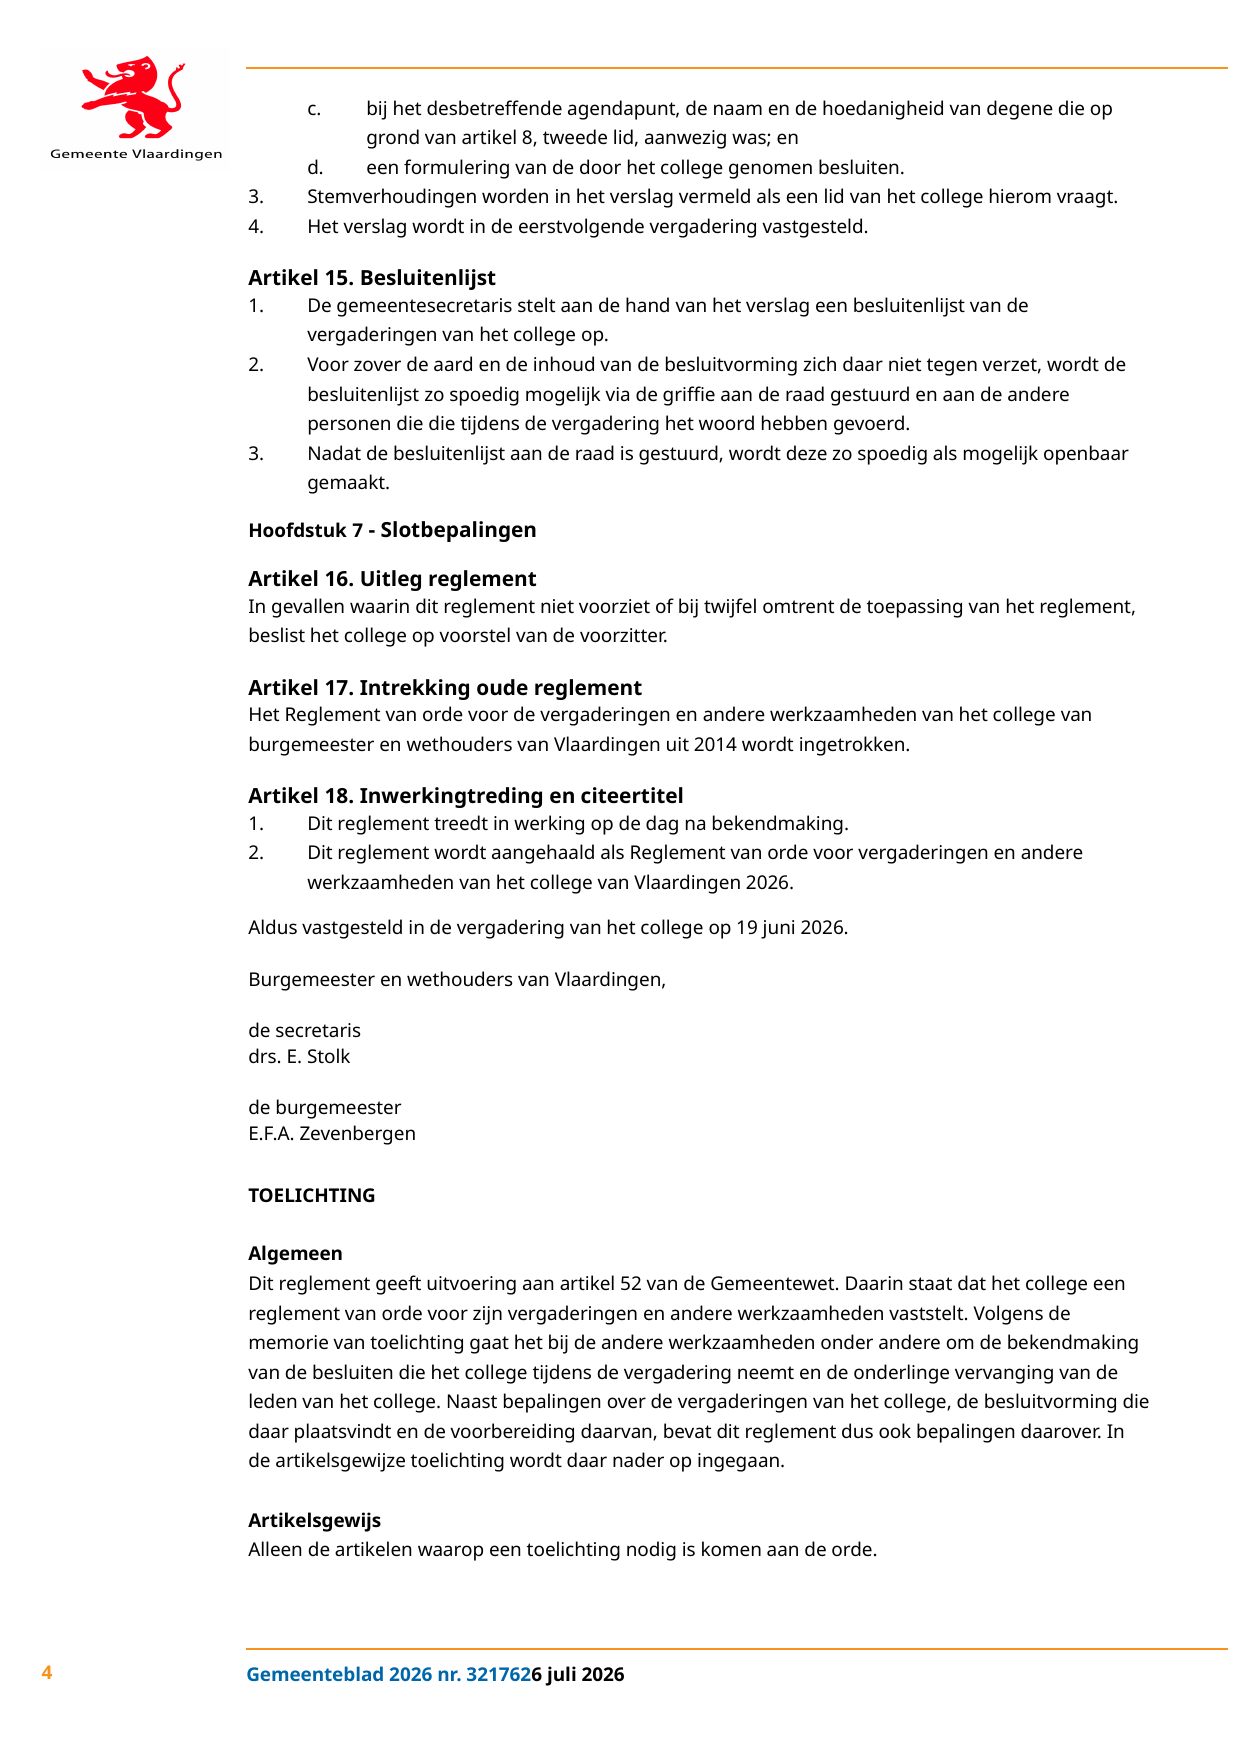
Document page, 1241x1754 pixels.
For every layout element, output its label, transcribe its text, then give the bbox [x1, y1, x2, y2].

text Hoofdstuk 7 - Slotbepalingen [248, 515, 1152, 543]
list Dit reglement wordt aangehaald als Reglement van orde voor vergaderingen en andere werkzaamheden van het college van Vlaardingen 2026. [248, 839, 1152, 894]
text Artikel 18. Inwerkingtreding en citeertitel [248, 781, 1152, 810]
text Het Reglement van orde voor de vergaderingen en andere werkzaamheden van het college van burgemeester en wethouders van Vlaardingen uit 2014 wordt ingetrokken. [248, 701, 1152, 757]
list De gemeentesecretaris stelt aan de hand van het verslag een besluitenlijst van de vergaderingen van het college op. [248, 292, 1152, 347]
picture [41, 47, 231, 172]
text Alleen de artikelen waarop een toelichting nodig is komen aan de orde. [248, 1536, 1152, 1562]
list bij het desbetreffende agendapunt, de naam en de hoedanigheid van degene die op grond van artikel 8, tweede lid, aanwezig was; en [307, 95, 1152, 150]
text Artikelsgewijs [248, 1507, 1152, 1533]
list Stemverhoudingen worden in het verslag vermeld als een lid van het college hierom vraagt. [248, 183, 1152, 209]
text de secretaris [248, 1017, 1152, 1043]
list Voor zover de aard en de inhoud van de besluitvorming zich daar niet tegen verzet, wordt de besluitenlijst zo spoedig mogelijk via de griffie aan de raad gestuurd en aan de andere personen die die tijdens de vergadering het woord hebben gevoerd. [248, 351, 1152, 436]
text Algemeen [248, 1241, 1152, 1266]
text E.F.A. Zevenbergen [248, 1120, 1152, 1146]
list een formulering van de door het college genomen besluiten. [307, 154, 1152, 180]
text Artikel 15. Besluitenlijst [248, 263, 1152, 292]
text Artikel 16. Uitleg reglement [248, 564, 1152, 593]
list Nadat de besluitenlijst aan de raad is gestuurd, wordt deze zo spoedig als mogelijk openbaar gemaakt. [248, 440, 1152, 495]
text TOELICHTING [248, 1172, 1152, 1211]
text drs. E. Stolk [248, 1043, 1152, 1069]
text Burgemeester en wethouders van Vlaardingen, [248, 966, 1152, 992]
text de burgemeester [248, 1094, 1152, 1120]
text In gevallen waarin dit reglement niet voorziet of bij twijfel omtrent de toepassing van het reglement, beslist het college op voorstel van de voorzitter. [248, 593, 1152, 648]
text Artikel 17. Intrekking oude reglement [248, 673, 1152, 701]
list Het verslag wordt in de eerstvolgende vergadering vastgesteld. [248, 213, 1152, 239]
text Dit reglement geeft uitvoering aan artikel 52 van de Gemeentewet. Daarin staat dat het college een reglement van orde voor zijn vergaderingen en andere werkzaamheden vaststelt. Volgens de memorie van toelichting gaat het bij de andere werkzaamheden onder andere om de bekendmaking van de besluiten die het college tijdens de vergadering neemt en de onderlinge vervanging van de leden van het college. Naast bepalingen over de vergaderingen van het college, de besluitvorming die daar plaatsvindt en de voorbereiding daarvan, bevat dit reglement dus ook bepalingen daarover. In de artikelsgewijze toelichting wordt daar nader op ingegaan. [248, 1270, 1152, 1473]
list Dit reglement treedt in werking op de dag na bekendmaking. [248, 810, 1152, 835]
text Aldus vastgesteld in de vergadering van het college op 19 juni 2026. [248, 914, 1152, 940]
